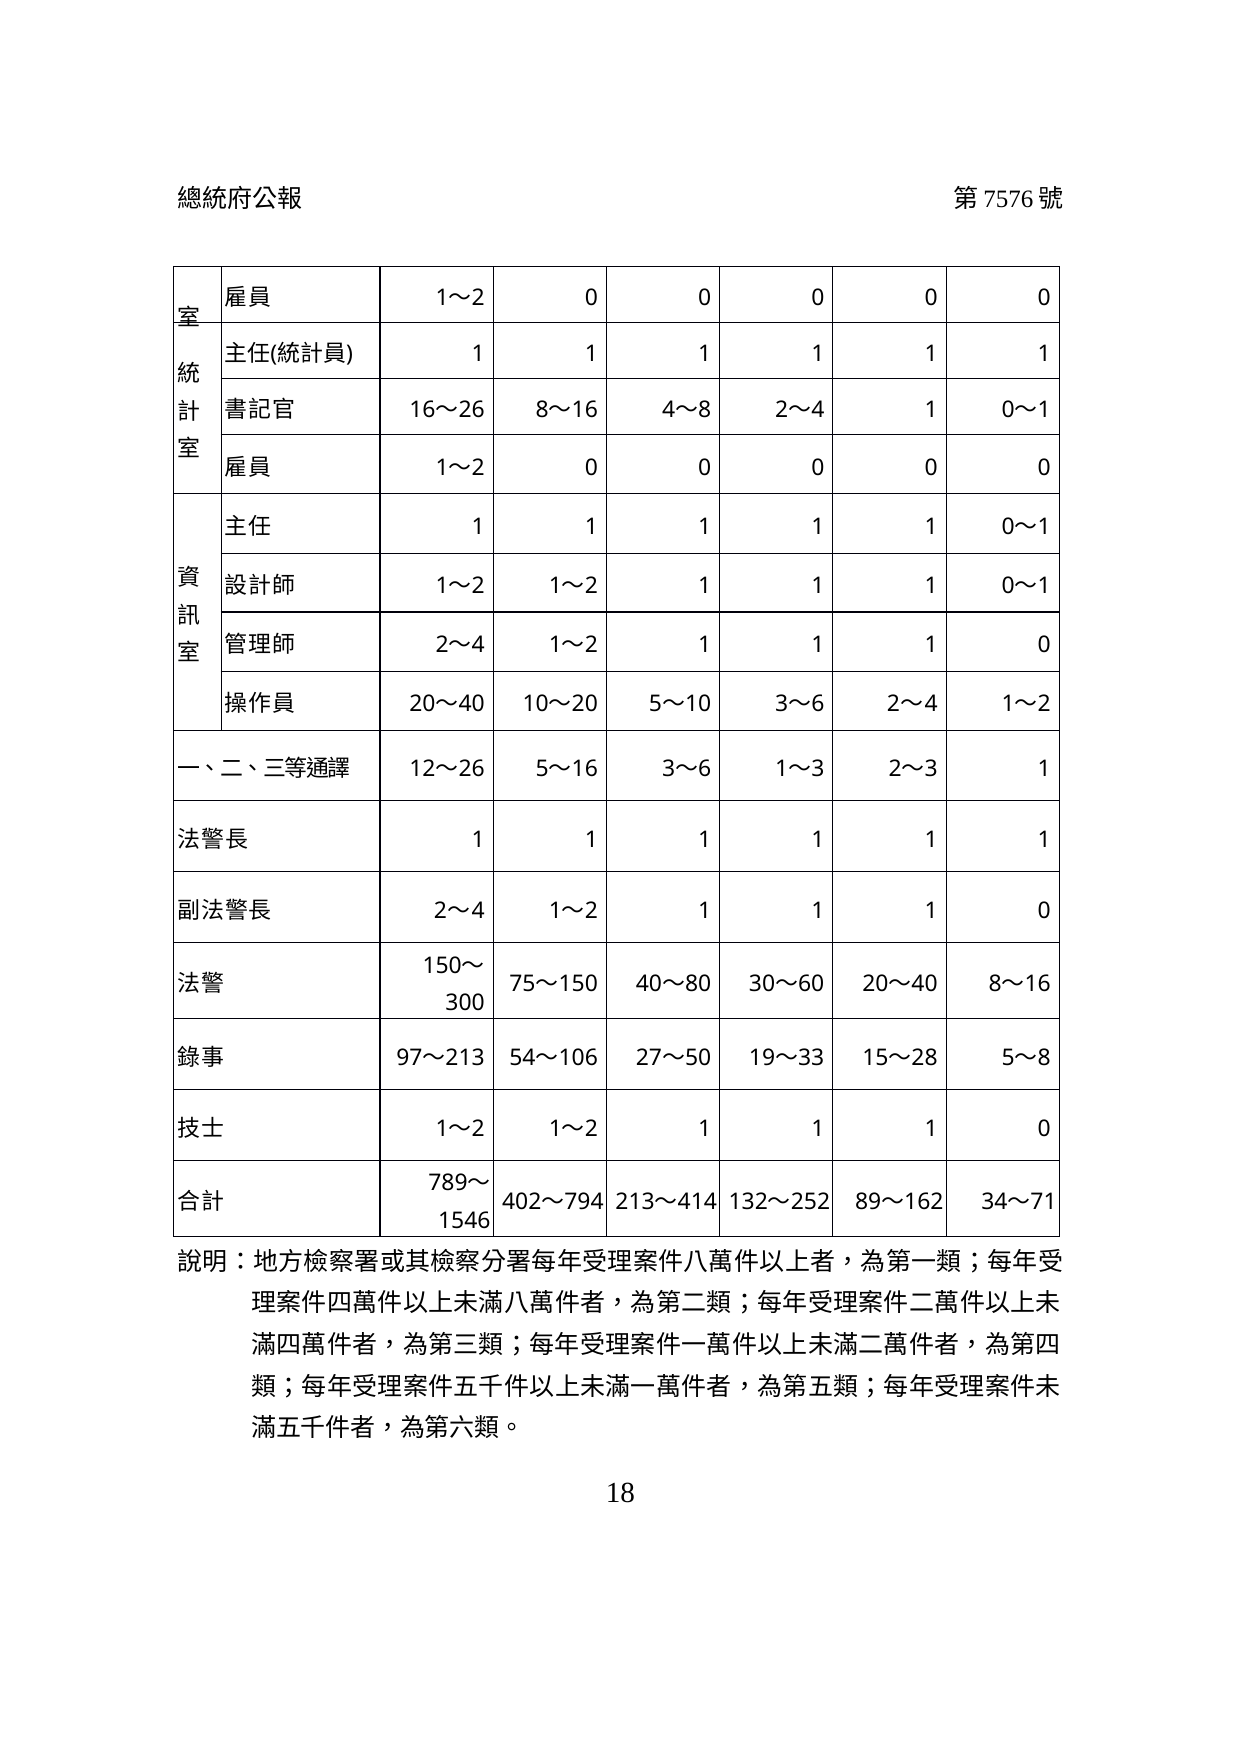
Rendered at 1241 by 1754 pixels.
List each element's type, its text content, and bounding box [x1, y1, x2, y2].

table_cell 1 [720, 1090, 832, 1160]
table_cell 5～10 [607, 672, 719, 729]
table_cell 1 [607, 613, 719, 671]
table_cell 12～26 [381, 731, 493, 800]
table_cell 1 [607, 323, 719, 378]
table_cell 132～252 [720, 1161, 832, 1236]
table_cell 0 [947, 613, 1059, 671]
table_cell 2～4 [381, 613, 493, 671]
table_cell 管理師 [222, 613, 379, 671]
table_cell 設計師 [222, 554, 379, 611]
table_cell 操作員 [222, 672, 379, 729]
table_cell 1 [494, 323, 606, 378]
table_cell 2～4 [833, 672, 946, 729]
table_cell 0 [947, 267, 1059, 322]
table_cell 1～2 [381, 554, 493, 611]
table_cell 統 計 室 [174, 323, 221, 493]
table_cell 402～794 [494, 1161, 606, 1236]
table_cell 1 [720, 323, 832, 378]
table_cell 1 [833, 872, 946, 942]
table_cell 3～6 [607, 731, 719, 800]
table_cell 1～2 [494, 613, 606, 671]
table_cell 0 [607, 435, 719, 493]
table_cell 法警 [174, 943, 379, 1018]
table_cell 1～2 [381, 435, 493, 493]
table_cell 213～414 [607, 1161, 719, 1236]
table_cell 19～33 [720, 1019, 832, 1089]
table_cell 16～26 [381, 379, 493, 434]
table_cell 1 [833, 554, 946, 611]
table_cell 1～3 [720, 731, 832, 800]
table_cell 1 [720, 872, 832, 942]
table_cell 1 [607, 494, 719, 552]
table_cell 54～106 [494, 1019, 606, 1089]
table_cell 8～16 [947, 943, 1059, 1018]
table_cell 2～4 [381, 872, 493, 942]
table_cell 1 [833, 379, 946, 434]
table_cell 20～40 [833, 943, 946, 1018]
table_cell 1 [720, 801, 832, 871]
table_cell 1 [381, 494, 493, 552]
table_cell 1～2 [381, 1090, 493, 1160]
table_cell 1 [833, 323, 946, 378]
table_cell 1 [720, 554, 832, 611]
table_cell 錄事 [174, 1019, 379, 1089]
table_cell 1 [833, 801, 946, 871]
table_cell 0 [833, 435, 946, 493]
table_cell 0 [947, 1090, 1059, 1160]
table_cell 1 [381, 323, 493, 378]
table_cell 27～50 [607, 1019, 719, 1089]
table_cell 1 [947, 801, 1059, 871]
table_cell 技士 [174, 1090, 379, 1160]
table_cell 0～1 [947, 554, 1059, 611]
table_cell 1～2 [494, 554, 606, 611]
table_cell 0 [947, 435, 1059, 493]
table_cell 1 [833, 613, 946, 671]
table_cell 34～71 [947, 1161, 1059, 1236]
table_cell 1 [833, 494, 946, 552]
table_cell 15～28 [833, 1019, 946, 1089]
table_cell 1 [720, 613, 832, 671]
table_cell 0 [607, 267, 719, 322]
table_cell 書記官 [222, 379, 379, 434]
table_cell 1 [494, 801, 606, 871]
table_cell 5～16 [494, 731, 606, 800]
table_cell 1 [947, 731, 1059, 800]
table_cell 1 [381, 801, 493, 871]
table_cell 1 [607, 801, 719, 871]
table_cell 1～2 [381, 267, 493, 322]
table_cell 資 訊 室 [174, 494, 221, 729]
table_cell 97～213 [381, 1019, 493, 1089]
table_cell 主任 [222, 494, 379, 552]
table_cell 0 [494, 267, 606, 322]
table_cell 副法警長 [174, 872, 379, 942]
table_cell 室 [174, 267, 221, 322]
table_cell 5～8 [947, 1019, 1059, 1089]
table_cell 0 [947, 872, 1059, 942]
table_cell 0 [833, 267, 946, 322]
table_cell 0 [720, 267, 832, 322]
table_cell 2～4 [720, 379, 832, 434]
table_cell 150～300 [381, 943, 493, 1018]
table_cell 10～20 [494, 672, 606, 729]
text 說明：地方檢察署或其檢察分署每年受理案件八萬件以上者，為第一類；每年受理案件四萬件以上未滿八萬件者，為第二類；每年受理案件二萬件以上未滿四萬件者，為第三類；每年受理案件一萬件以上未滿二萬件者，為第四類；每年受理案件五千件以上未滿一萬件者，為第五類；每年受理案件未滿五千件者，為第六類。 [177, 1237, 1063, 1445]
table_cell 主任(統計員) [222, 323, 379, 378]
table_cell 1～2 [947, 672, 1059, 729]
table_cell 789～1546 [381, 1161, 493, 1236]
table_cell 1 [607, 872, 719, 942]
table_cell 1～2 [494, 872, 606, 942]
table_cell 1 [607, 554, 719, 611]
table_cell 0～1 [947, 379, 1059, 434]
table_cell 2～3 [833, 731, 946, 800]
table_cell 40～80 [607, 943, 719, 1018]
table_cell 雇員 [222, 267, 379, 322]
table_cell 法警長 [174, 801, 379, 871]
table_cell 0 [720, 435, 832, 493]
table_cell 3～6 [720, 672, 832, 729]
table_cell 20～40 [381, 672, 493, 729]
table_cell 1 [833, 1090, 946, 1160]
table_cell 8～16 [494, 379, 606, 434]
table_cell 75～150 [494, 943, 606, 1018]
table_cell 合計 [174, 1161, 379, 1236]
table_cell 1 [947, 323, 1059, 378]
table_cell 4～8 [607, 379, 719, 434]
table_cell 1 [494, 494, 606, 552]
table_cell 30～60 [720, 943, 832, 1018]
table_cell 一、二、三等通譯 [174, 731, 379, 800]
table_cell 0 [494, 435, 606, 493]
table_cell 雇員 [222, 435, 379, 493]
table_cell 0～1 [947, 494, 1059, 552]
table_cell 1 [607, 1090, 719, 1160]
table_cell 1 [720, 494, 832, 552]
table_cell 89～162 [833, 1161, 946, 1236]
table_cell 1～2 [494, 1090, 606, 1160]
